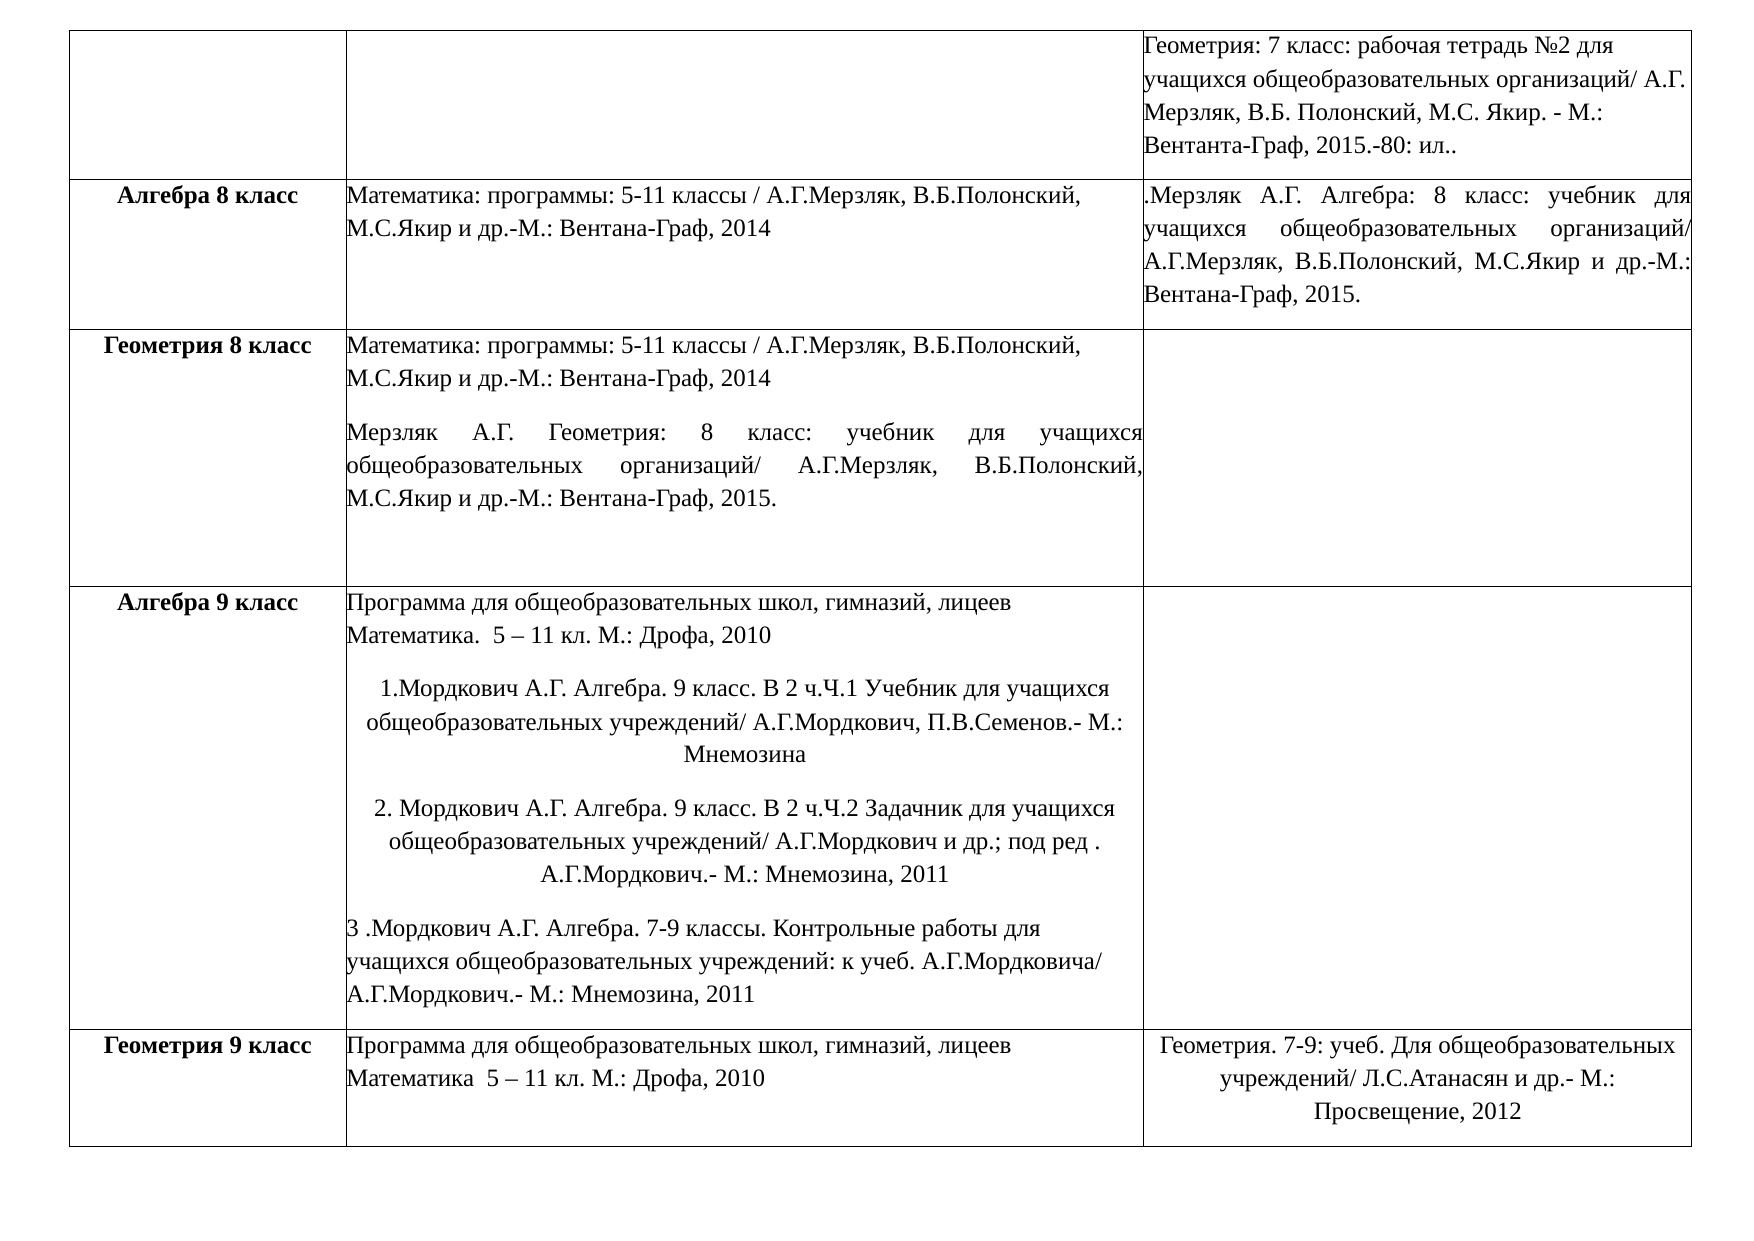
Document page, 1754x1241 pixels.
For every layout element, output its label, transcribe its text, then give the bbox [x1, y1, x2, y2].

table_cell Геометрия 9 класс [70, 1030, 346, 1146]
table_cell Алгебра 8 класс [70, 180, 346, 329]
table_cell [70, 31, 346, 179]
table_cell Программа для общеобразовательных школ, гимназий, лицеев Математика. 5 – 11 кл. М.: Дрофа, 2010 1.Мордкович А.Г. Алгебра. 9 класс. В 2 ч.Ч.1 Учебник для учащихся общеобразовательных учреждений/ А.Г.Мордкович, П.В.Семенов.- М.: Мнемозина 2. Мордкович А.Г. Алгебра. 9 класс. В 2 ч.Ч.2 Задачник для учащихся общеобразовательных учреждений/ А.Г.Мордкович и др.; под ред . А.Г.Мордкович.- М.: Мнемозина, 2011 3 .Мордкович А.Г. Алгебра. 7-9 классы. Контрольные работы для учащихся общеобразовательных учреждений: к учеб. А.Г.Мордковича/ А.Г.Мордкович.- М.: Мнемозина, 2011 [347, 587, 1143, 1029]
table_cell Геометрия 8 класс [70, 330, 346, 586]
table_cell [45, 329, 69, 586]
table_cell [45, 586, 69, 1029]
table_cell Геометрия. 7-9: учеб. Для общеобразовательных учреждений/ Л.С.Атанасян и др.- М.: Просвещение, 2012 [1144, 1030, 1691, 1146]
table_cell [45, 179, 69, 329]
table_cell [347, 31, 1143, 179]
table_cell [45, 30, 69, 179]
table_cell Математика: программы: 5-11 классы / А.Г.Мерзляк, В.Б.Полонский, М.С.Якир и др.-М.: Вентана-Граф, 2014 Мерзляк А.Г. Геометрия: 8 класс: учебник для учащихся общеобразовательных организаций/ А.Г.Мерзляк, В.Б.Полонский, М.С.Якир и др.-М.: Вентана-Граф, 2015. [347, 330, 1143, 586]
table_cell Алгебра 9 класс [70, 587, 346, 1029]
table_cell [1692, 586, 1696, 1029]
table_cell Математика: программы: 5-11 классы / А.Г.Мерзляк, В.Б.Полонский, М.С.Якир и др.-М.: Вентана-Граф, 2014 [347, 180, 1143, 329]
table_cell [1144, 330, 1691, 586]
table_cell [45, 1029, 69, 1146]
table_cell [1692, 179, 1696, 329]
table_cell [1692, 329, 1696, 586]
table_cell [1144, 587, 1691, 1029]
table_cell Программа для общеобразовательных школ, гимназий, лицеев Математика 5 – 11 кл. М.: Дрофа, 2010 [347, 1030, 1143, 1146]
table_cell .Мерзляк А.Г. Алгебра: 8 класс: учебник для учащихся общеобразовательных организаций/ А.Г.Мерзляк, В.Б.Полонский, М.С.Якир и др.-М.: Вентана-Граф, 2015. [1144, 180, 1691, 329]
table_cell [1692, 30, 1696, 179]
table_cell [1692, 1029, 1696, 1146]
table_cell Геометрия: 7 класс: рабочая тетрадь №2 для учащихся общеобразовательных организаций/ А.Г. Мерзляк, В.Б. Полонский, М.С. Якир. - М.: Вентанта-Граф, 2015.-80: ил.. [1144, 31, 1691, 179]
